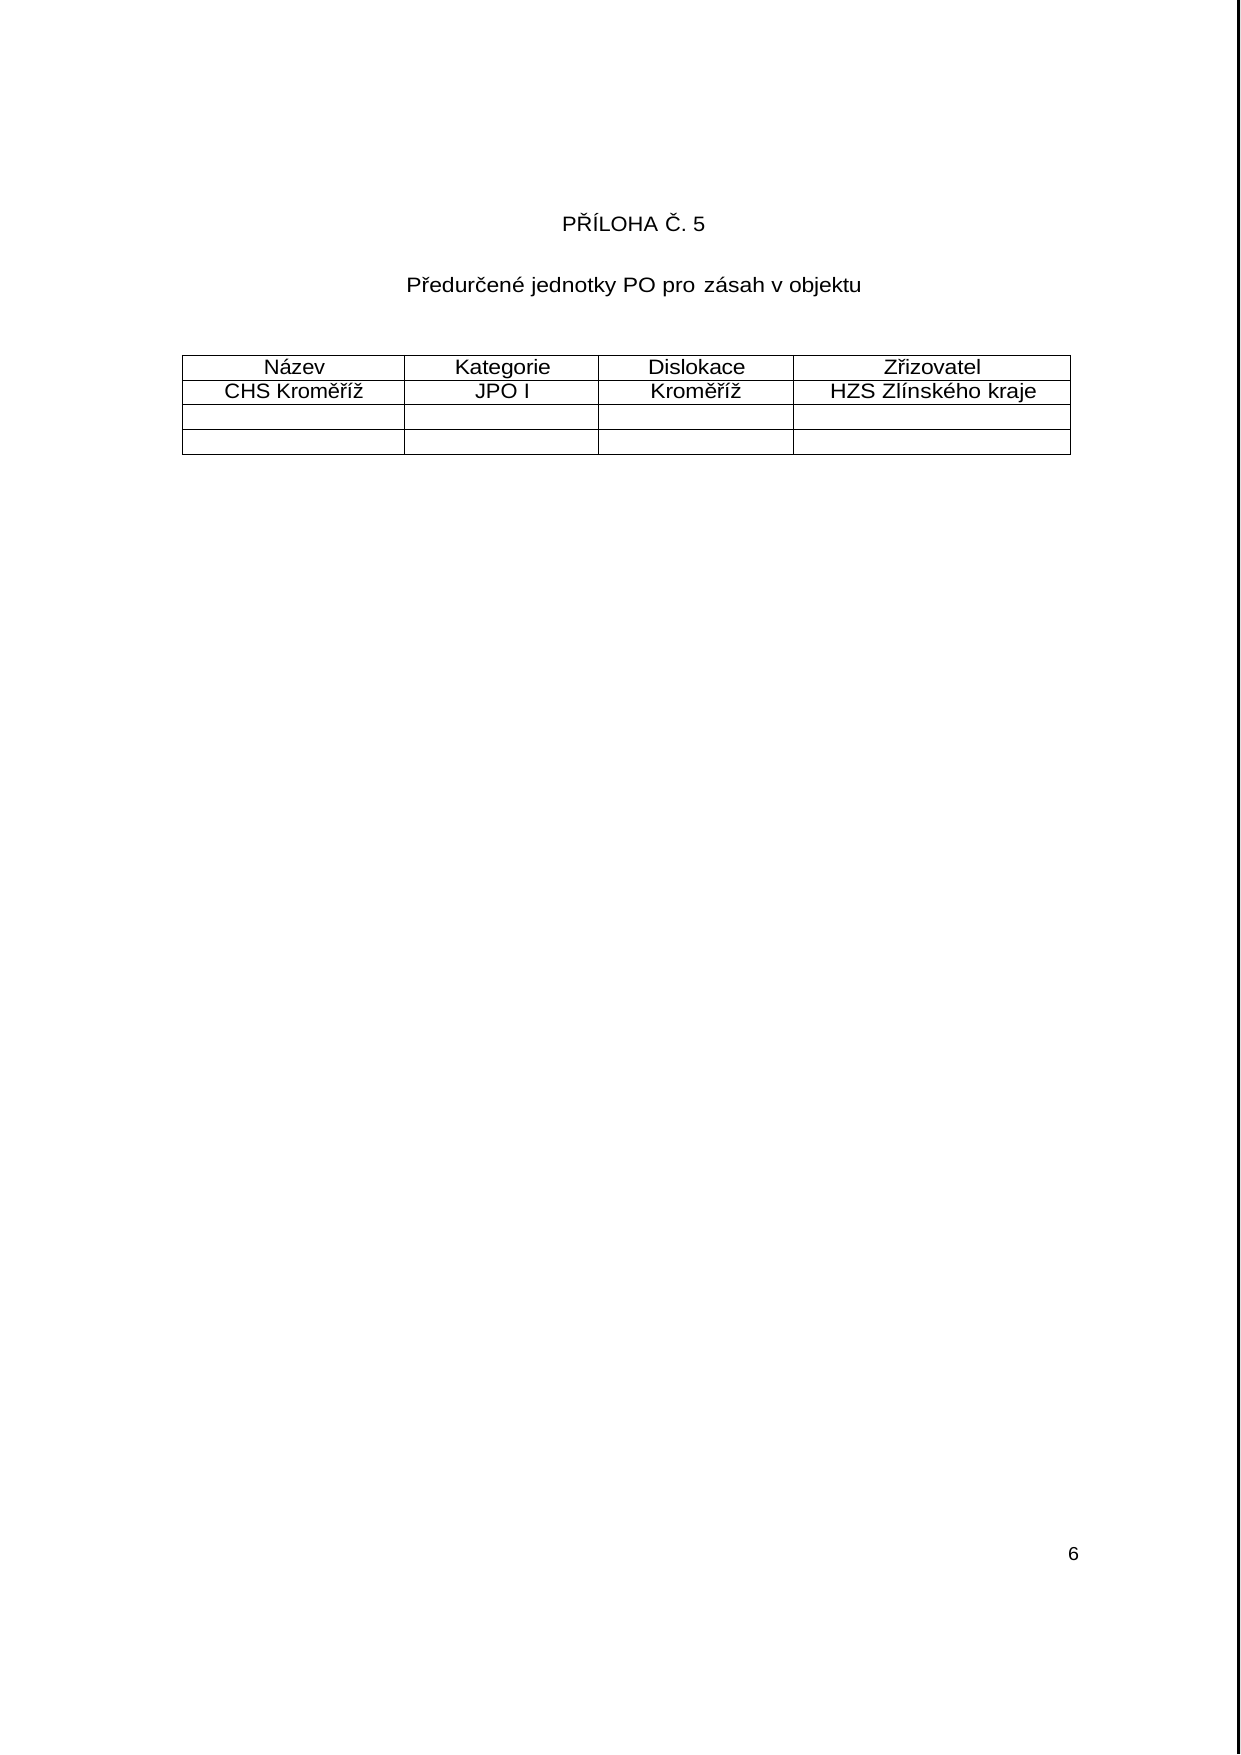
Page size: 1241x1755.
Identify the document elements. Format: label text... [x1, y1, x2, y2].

table_cell [183, 430, 404, 454]
table_cell [794, 405, 1070, 429]
table_cell [405, 405, 598, 429]
table_cell [599, 430, 793, 454]
table_cell [599, 405, 793, 429]
table_cell [183, 405, 404, 429]
table_cell [405, 430, 598, 454]
table_header Zřizovatel [794, 356, 1070, 379]
table_cell HZS Zlínského kraje [794, 381, 1070, 404]
table_header Dislokace [599, 356, 793, 379]
table_cell CHS Kroměříž [183, 381, 404, 404]
table_cell [794, 430, 1070, 454]
text PŘÍLOHA Č. 5 [145, 212, 1123, 236]
table_cell Kroměříž [599, 381, 793, 404]
table_cell JPO I [405, 381, 598, 404]
table_header Kategorie [405, 356, 598, 379]
text Předurčené jednotky PO pro zásah v objektu [145, 272, 1123, 296]
table_header Název [183, 356, 404, 379]
